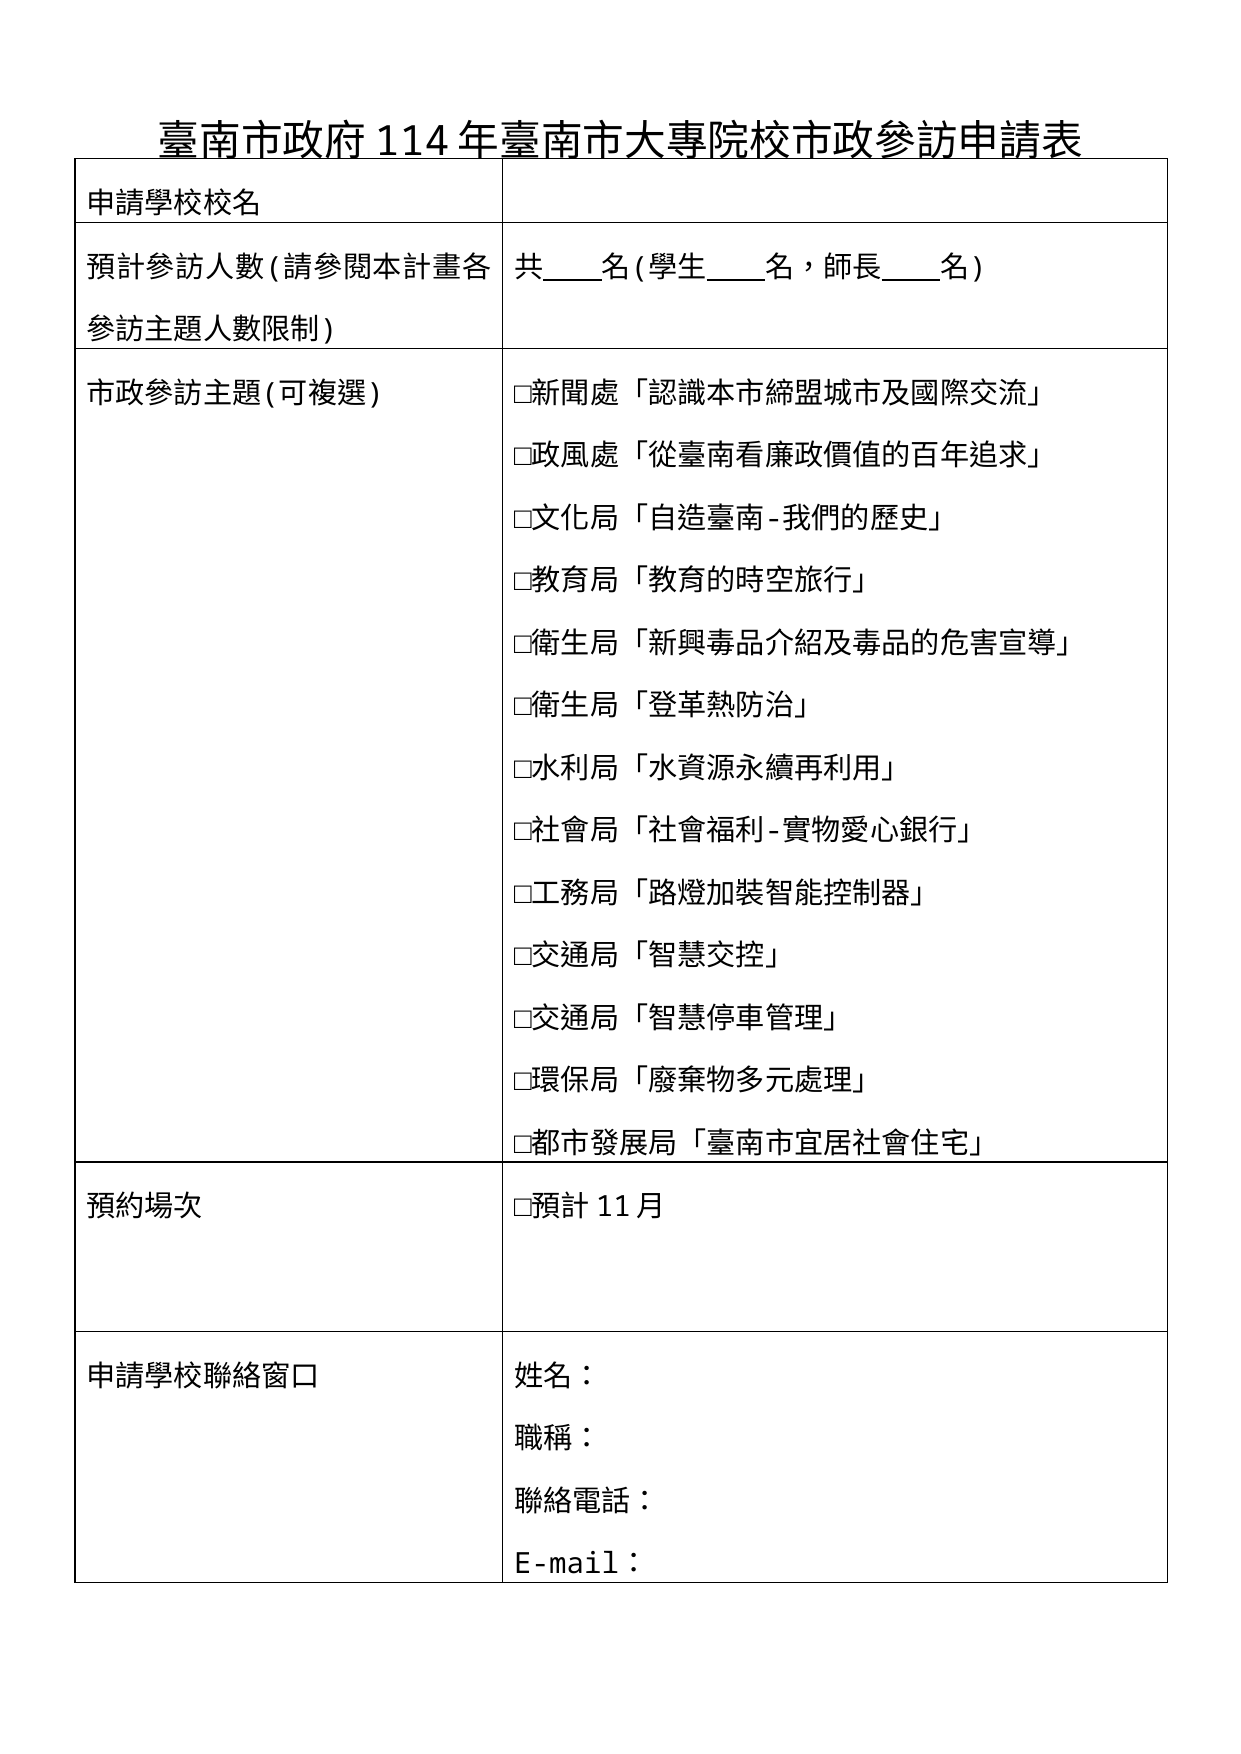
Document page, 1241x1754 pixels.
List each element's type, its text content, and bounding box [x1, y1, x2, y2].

text 臺南市政府114年臺南市大專院校市政參訪申請表 [75, 96, 1165, 158]
table_cell 市政參訪主題(可複選) [76, 349, 502, 1161]
table_cell 預計參訪人數(請參閱本計畫各參訪主題人數限制) [76, 223, 502, 348]
table_cell 申請學校聯絡窗口 [76, 1332, 502, 1582]
table_cell □預計11月 [503, 1163, 1167, 1331]
table_header [503, 159, 1167, 222]
table_cell □新聞處「認識本市締盟城市及國際交流」 □政風處「從臺南看廉政價值的百年追求」 □文化局「自造臺南-我們的歷史」 □教育局「教育的時空旅行」 □衛生局「新興毒品介紹及毒品的危害宣導」 □衛生局「登革熱防治」 □水利局「水資源永續再利用」 □社會局「社會福利-實物愛心銀行」 □工務局「路燈加裝智能控制器」 □交通局「智慧交控」 □交通局「智慧停車管理」 □環保局「廢棄物多元處理」 □都市發展局「臺南市宜居社會住宅」 [503, 349, 1167, 1161]
table_cell 共 名(學生 名，師長 名) [503, 223, 1167, 348]
table_header 申請學校校名 [76, 159, 502, 222]
table_cell 預約場次 [76, 1163, 502, 1331]
table_cell 姓名： 職稱： 聯絡電話： E-mail： [503, 1332, 1167, 1582]
